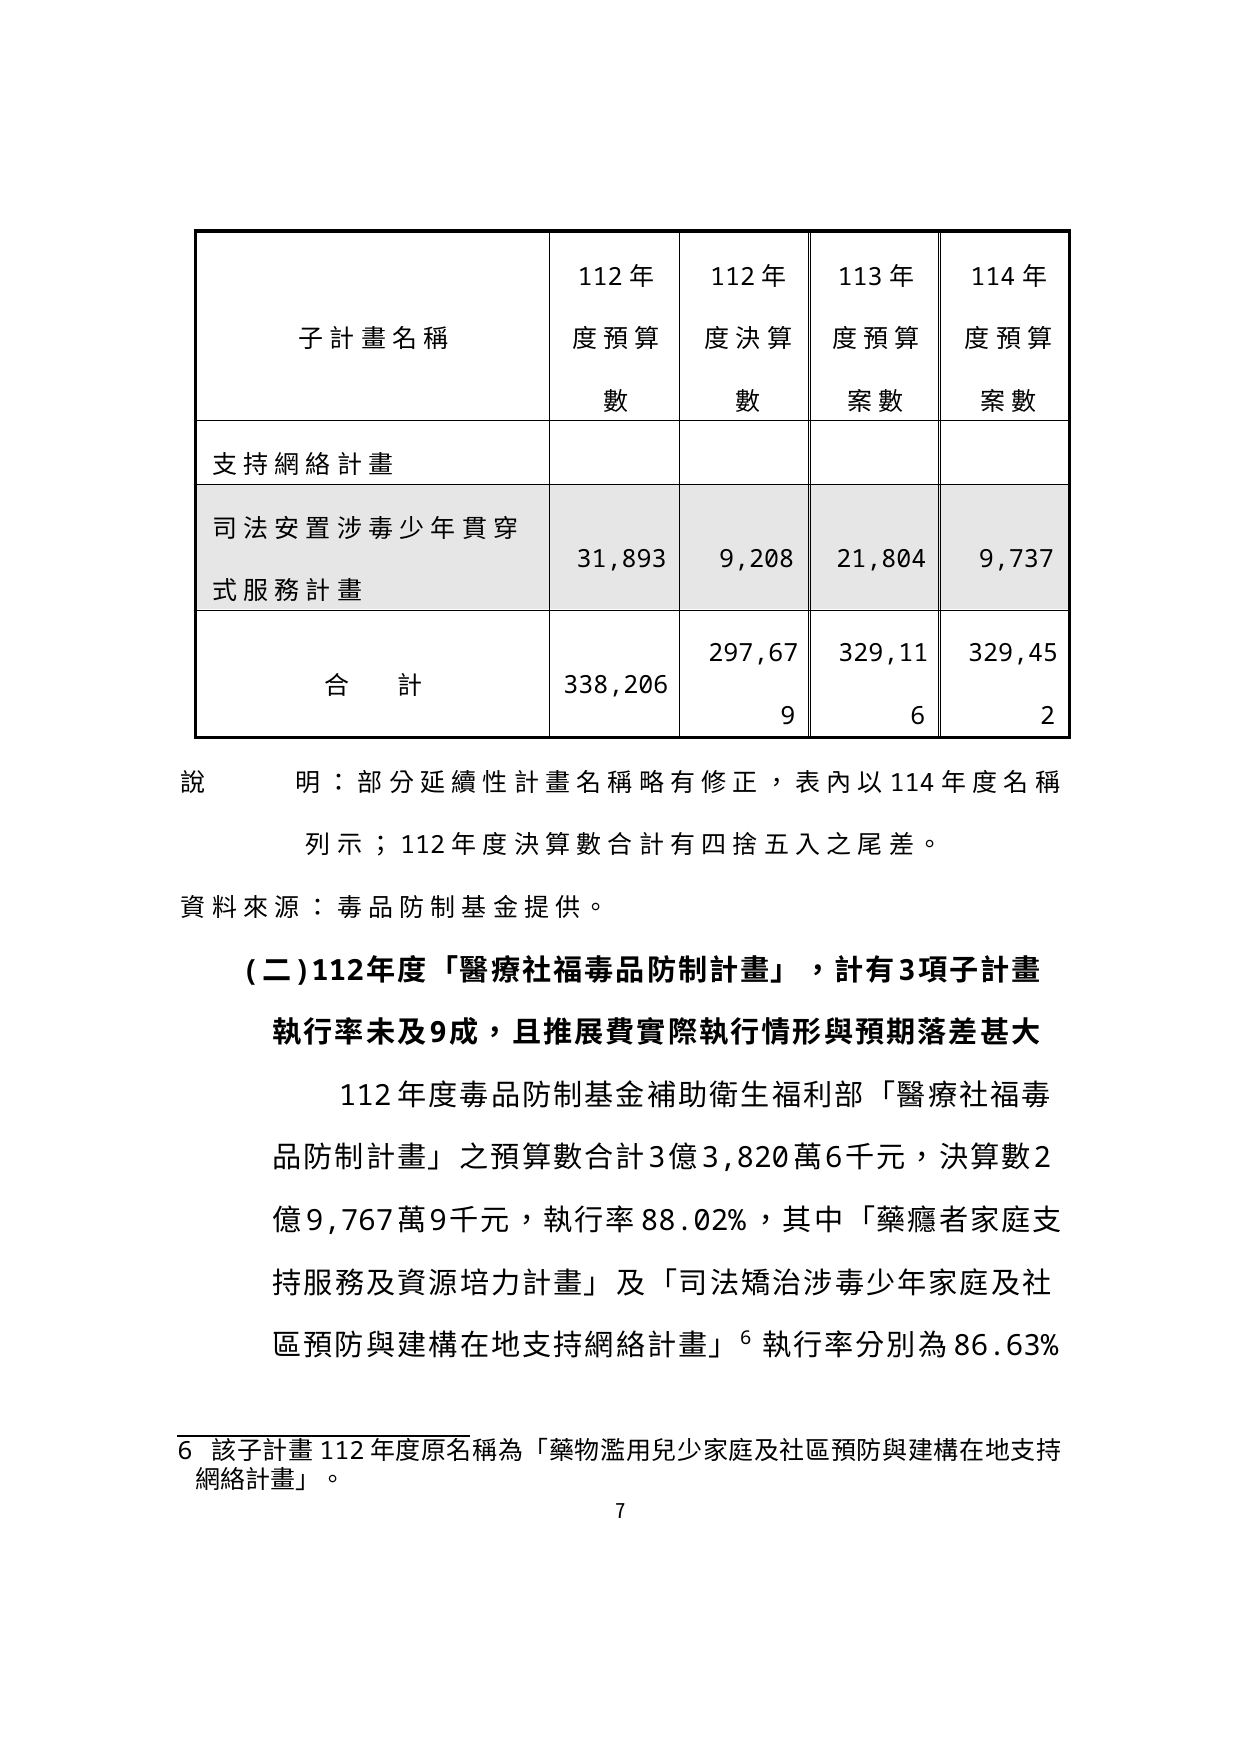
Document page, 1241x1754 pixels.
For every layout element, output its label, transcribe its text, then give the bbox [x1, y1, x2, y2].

table_header 112年度決算數 [680, 233, 808, 420]
table_cell 329,452 [941, 611, 1068, 736]
text (二)112年度「醫療社福毒品防制計畫」，計有3項子計畫執行率未及9成，且推展費實際執行情形與預期落差甚大 [236, 926, 1063, 1051]
table_cell 31,893 [550, 485, 679, 609]
table_cell 支持網絡計畫 [197, 421, 549, 483]
table_header 112年度預算數 [550, 233, 679, 420]
table_header 113年度預算案數 [811, 233, 938, 420]
text 該子計畫112年度原名稱為「藥物濫用兒少家庭及社區預防與建構在地支持網絡計畫」。 [177, 1436, 1063, 1494]
table_cell [811, 421, 938, 483]
text 資料來源：毒品防制基金提供。 [177, 864, 1063, 926]
table_cell 338,206 [550, 611, 679, 736]
table_cell [550, 421, 679, 483]
table_cell 329,116 [811, 611, 938, 736]
table_cell [680, 421, 808, 483]
text 112年度毒品防制基金補助衛生福利部「醫療社福毒品防制計畫」之預算數合計3億3,820萬6千元，決算數2億9,767萬9千元，執行率88.02%，其中「藥癮者家庭支持服務及資源培力計畫」及「司法矯治涉毒少年家庭及社區預防與建構在地支持網絡計畫」執行率分別為86.63% [266, 1051, 1063, 1364]
table_cell 9,737 [941, 485, 1068, 609]
text 說 明：部分延續性計畫名稱略有修正，表內以114年度名稱列示；112年度決算數合計有四捨五入之尾差。 [177, 739, 1063, 864]
table_cell 合 計 [197, 611, 549, 736]
table_cell 9,208 [680, 485, 808, 609]
table_header 114年度預算案數 [941, 233, 1068, 420]
table_cell 司法安置涉毒少年貫穿式服務計畫 [197, 485, 549, 609]
table_header 子計畫名稱 [197, 233, 549, 420]
table_cell 297,679 [680, 611, 808, 736]
table_cell [941, 421, 1068, 483]
table_cell 21,804 [811, 485, 938, 609]
